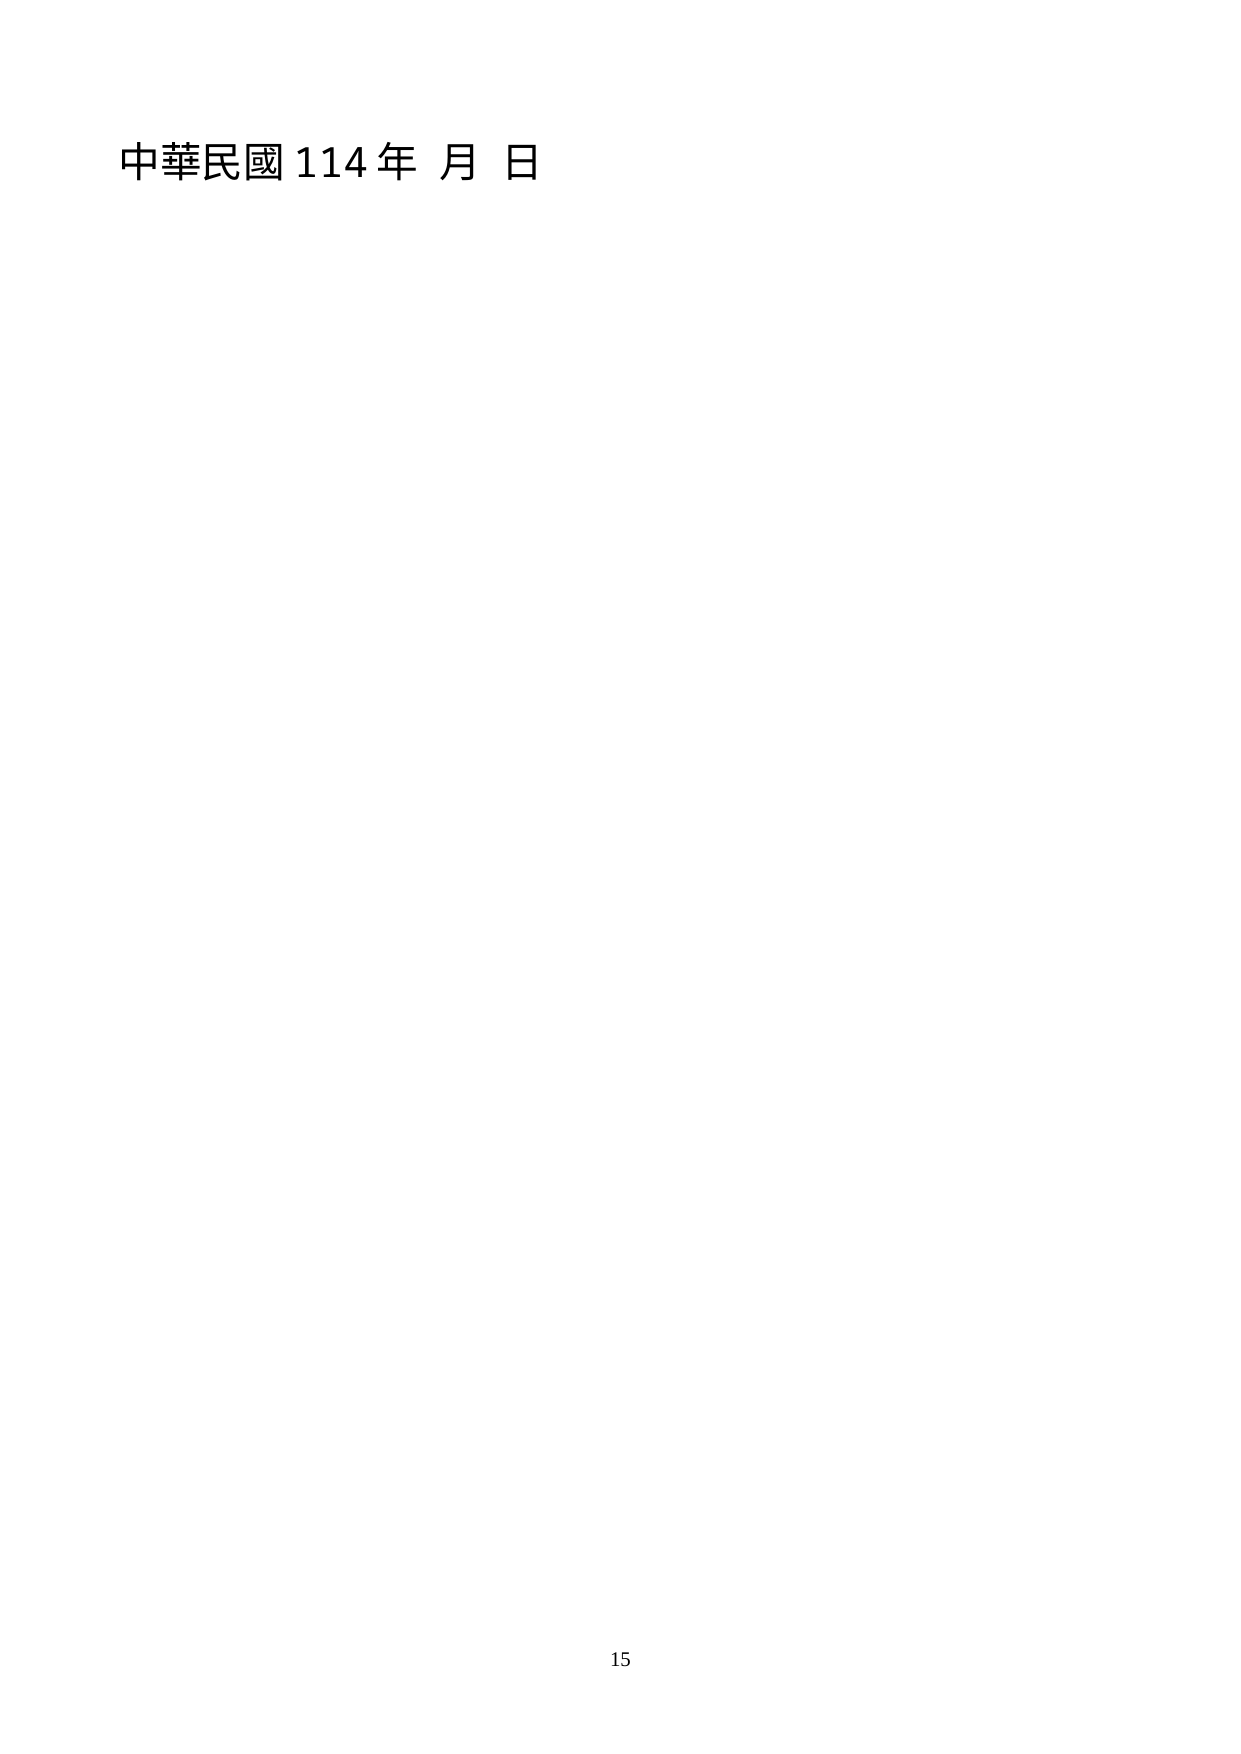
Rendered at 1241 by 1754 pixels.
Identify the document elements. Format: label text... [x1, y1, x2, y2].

text 中華民國114年 月 日 [118, 118, 1122, 180]
